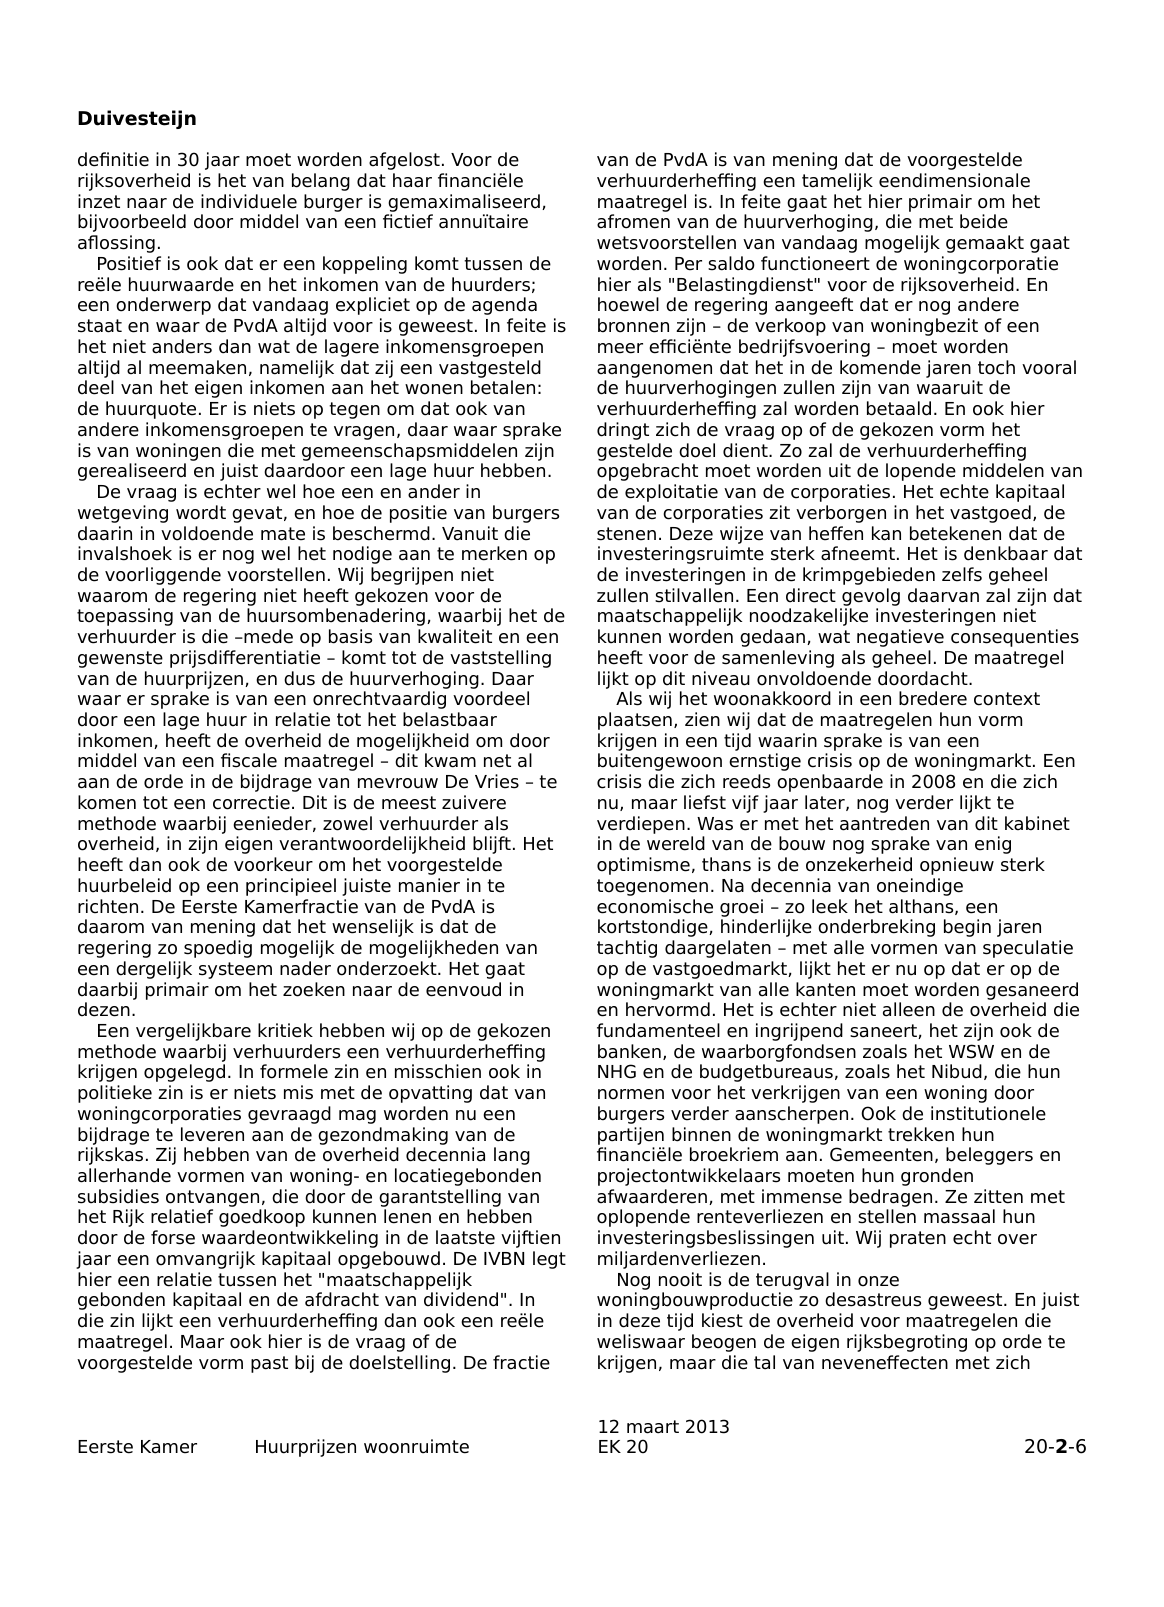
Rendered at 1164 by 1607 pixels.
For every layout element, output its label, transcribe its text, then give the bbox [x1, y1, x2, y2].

text van de PvdA is van mening dat de voorgestelde verhuurderheffing een tamelijk eendimensionale maatregel is. In feite gaat het hier primair om het afromen van de huurverhoging, die met beide wetsvoorstellen van vandaag mogelijk gemaakt gaat worden. Per saldo functioneert de woningcorporatie hier als "Belastingdienst" voor de rijksoverheid. En hoewel de regering aangeeft dat er nog andere bronnen zijn – de verkoop van woningbezit of een meer efficiënte bedrijfsvoering – moet worden aangenomen dat het in de komende jaren toch vooral de huurverhogingen zullen zijn van waaruit de verhuurderheffing zal worden betaald. En ook hier dringt zich de vraag op of de gekozen vorm het gestelde doel dient. Zo zal de verhuurderheffing opgebracht moet worden uit de lopende middelen van de exploitatie van de corporaties. Het echte kapitaal van de corporaties zit verborgen in het vastgoed, de stenen. Deze wijze van heffen kan betekenen dat de investeringsruimte sterk afneemt. Het is denkbaar dat de investeringen in de krimpgebieden zelfs geheel zullen stilvallen. Een direct gevolg daarvan zal zijn dat maatschappelijk noodzakelijke investeringen niet kunnen worden gedaan, wat negatieve consequenties heeft voor de samenleving als geheel. De maatregel lijkt op dit niveau onvoldoende doordacht. [596, 150, 1087, 689]
text Nog nooit is de terugval in onze woningbouwproductie zo desastreus geweest. En juist in deze tijd kiest de overheid voor maatregelen die weliswaar beogen de eigen rijksbegroting op orde te krijgen, maar die tal van neveneffecten met zich [596, 1269, 1087, 1373]
text Positief is ook dat er een koppeling komt tussen de reële huurwaarde en het inkomen van de huurders; een onderwerp dat vandaag expliciet op de agenda staat en waar de PvdA altijd voor is geweest. In feite is het niet anders dan wat de lagere inkomensgroepen altijd al meemaken, namelijk dat zij een vastgesteld deel van het eigen inkomen aan het wonen betalen: de huurquote. Er is niets op tegen om dat ook van andere inkomensgroepen te vragen, daar waar sprake is van woningen die met gemeenschapsmiddelen zijn gerealiseerd en juist daardoor een lage huur hebben. [77, 254, 567, 482]
text definitie in 30 jaar moet worden afgelost. Voor de rijksoverheid is het van belang dat haar financiële inzet naar de individuele burger is gemaximaliseerd, bijvoorbeeld door middel van een fictief annuïtaire aflossing. [77, 150, 567, 254]
text De vraag is echter wel hoe een en ander in wetgeving wordt gevat, en hoe de positie van burgers daarin in voldoende mate is beschermd. Vanuit die invalshoek is er nog wel het nodige aan te merken op de voorliggende voorstellen. Wij begrijpen niet waarom de regering niet heeft gekozen voor de toepassing van de huursombenadering, waarbij het de verhuurder is die –mede op basis van kwaliteit en een gewenste prijsdifferentiatie – komt tot de vaststelling van de huurprijzen, en dus de huurverhoging. Daar waar er sprake is van een onrechtvaardig voordeel door een lage huur in relatie tot het belastbaar inkomen, heeft de overheid de mogelijkheid om door middel van een fiscale maatregel – dit kwam net al aan de orde in de bijdrage van mevrouw De Vries – te komen tot een correctie. Dit is de meest zuivere methode waarbij eenieder, zowel verhuurder als overheid, in zijn eigen verantwoordelijkheid blijft. Het heeft dan ook de voorkeur om het voorgestelde huurbeleid op een principieel juiste manier in te richten. De Eerste Kamerfractie van de PvdA is daarom van mening dat het wenselijk is dat de regering zo spoedig mogelijk de mogelijkheden van een dergelijk systeem nader onderzoekt. Het gaat daarbij primair om het zoeken naar de eenvoud in dezen. [77, 482, 567, 1021]
text Als wij het woonakkoord in een bredere context plaatsen, zien wij dat de maatregelen hun vorm krijgen in een tijd waarin sprake is van een buitengewoon ernstige crisis op de woningmarkt. Een crisis die zich reeds openbaarde in 2008 en die zich nu, maar liefst vijf jaar later, nog verder lijkt te verdiepen. Was er met het aantreden van dit kabinet in de wereld van de bouw nog sprake van enig optimisme, thans is de onzekerheid opnieuw sterk toegenomen. Na decennia van oneindige economische groei – zo leek het althans, een kortstondige, hinderlijke onderbreking begin jaren tachtig daargelaten – met alle vormen van speculatie op de vastgoedmarkt, lijkt het er nu op dat er op de woningmarkt van alle kanten moet worden gesaneerd en hervormd. Het is echter niet alleen de overheid die fundamenteel en ingrijpend saneert, het zijn ook de banken, de waarborgfondsen zoals het WSW en de NHG en de budgetbureaus, zoals het Nibud, die hun normen voor het verkrijgen van een woning door burgers verder aanscherpen. Ook de institutionele partijen binnen de woningmarkt trekken hun financiële broekriem aan. Gemeenten, beleggers en projectontwikkelaars moeten hun gronden afwaarderen, met immense bedragen. Ze zitten met oplopende renteverliezen en stellen massaal hun investeringsbeslissingen uit. Wij praten echt over miljardenverliezen. [596, 689, 1087, 1269]
text Een vergelijkbare kritiek hebben wij op de gekozen methode waarbij verhuurders een verhuurderheffing krijgen opgelegd. In formele zin en misschien ook in politieke zin is er niets mis met de opvatting dat van woningcorporaties gevraagd mag worden nu een bijdrage te leveren aan de gezondmaking van de rijkskas. Zij hebben van de overheid decennia lang allerhande vormen van woning- en locatiegebonden subsidies ontvangen, die door de garantstelling van het Rijk relatief goedkoop kunnen lenen en hebben door de forse waardeontwikkeling in de laatste vijftien jaar een omvangrijk kapitaal opgebouwd. De IVBN legt hier een relatie tussen het "maatschappelijk gebonden kapitaal en de afdracht van dividend". In die zin lijkt een verhuurderheffing dan ook een reële maatregel. Maar ook hier is de vraag of de voorgestelde vorm past bij de doelstelling. De fractie [77, 1021, 567, 1373]
